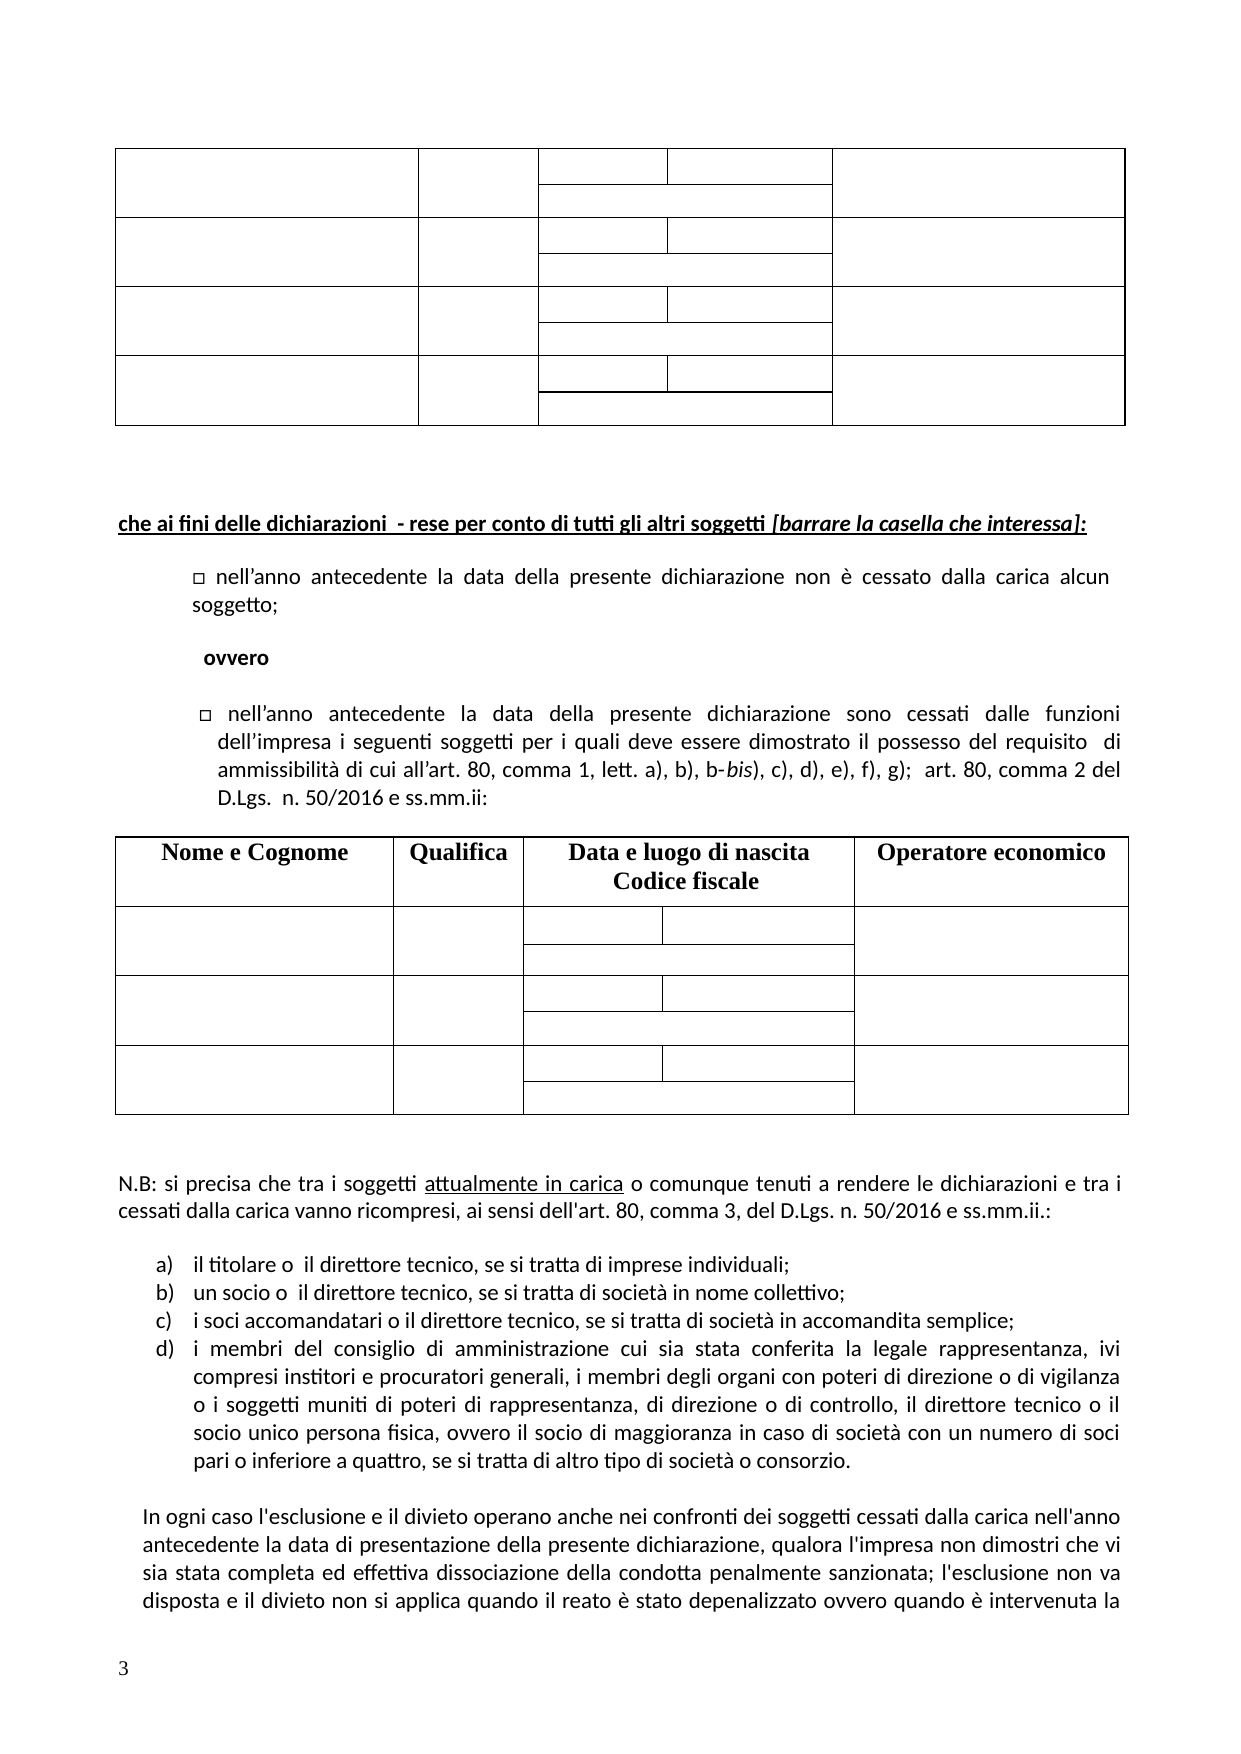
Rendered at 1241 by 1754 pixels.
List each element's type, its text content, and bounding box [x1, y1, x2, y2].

table_header Data e luogo di nascita Codice fiscale [524, 838, 854, 906]
table_cell [116, 218, 418, 286]
table_cell [833, 218, 1124, 286]
table_cell [524, 1082, 854, 1114]
table_header Operatore economico [855, 838, 1128, 906]
table_cell [539, 185, 832, 217]
table_header Qualifica [394, 838, 523, 906]
table_cell [833, 356, 1124, 425]
table_cell [116, 356, 418, 425]
table_cell [419, 149, 538, 217]
list i membri del consiglio di amministrazione cui sia stata conferita la legale rappresentanza, ivi compresi institori e procuratori generali, i membri degli organi con poteri di direzione o di vigilanza o i soggetti muniti di poteri di rappresentanza, di direzione o di controllo, il direttore tecnico o il socio unico persona fisica, ovvero il socio di maggioranza in caso di società con un numero di soci pari o inferiore a quattro, se si tratta di altro tipo di società o consorzio. [156, 1334, 1122, 1474]
table_cell [394, 1046, 523, 1114]
table_cell [855, 1046, 1128, 1114]
table_cell [394, 976, 523, 1044]
table_cell [394, 907, 523, 975]
table_cell [668, 218, 832, 253]
table_cell [539, 356, 667, 391]
text □ nell’anno antecedente la data della presente dichiarazione sono cessati dalle funzioni dell’impresa i seguenti soggetti per i quali deve essere dimostrato il possesso del requisito di ammissibilità di cui all’art. 80, comma 1, lett. a), b), b-bis), c), d), e), f), g); art. 80, comma 2 del D.Lgs. n. 50/2016 e ss.mm.ii: [198, 699, 1122, 811]
table_cell [663, 976, 854, 1011]
table_cell [668, 356, 832, 391]
table_cell [539, 149, 667, 183]
table_cell [539, 323, 832, 355]
table_cell [524, 945, 854, 975]
table_cell [539, 393, 832, 425]
table_cell [524, 976, 662, 1011]
table_cell [419, 218, 538, 286]
table_cell [116, 149, 418, 217]
text N.B: si precisa che tra i soggetti attualmente in carica o comunque tenuti a rendere le dichiarazioni e tra i cessati dalla carica vanno ricompresi, ai sensi dell'art. 80, comma 3, del D.Lgs. n. 50/2016 e ss.mm.ii.: [118, 1169, 1122, 1225]
table_cell [855, 907, 1128, 975]
table_header Nome e Cognome [116, 838, 393, 906]
table_cell [116, 1046, 393, 1114]
table_cell [539, 254, 832, 286]
table_cell [116, 976, 393, 1044]
list un socio o il direttore tecnico, se si tratta di società in nome collettivo; [156, 1278, 1122, 1306]
text □ nell’anno antecedente la data della presente dichiarazione non è cessato dalla carica alcun soggetto; [118, 562, 1122, 618]
table_cell [524, 1046, 662, 1081]
table_cell [419, 287, 538, 355]
table_cell [539, 218, 667, 253]
table_cell [524, 907, 662, 943]
list i soci accomandatari o il direttore tecnico, se si tratta di società in accomandita semplice; [156, 1306, 1122, 1334]
text In ogni caso l'esclusione e il divieto operano anche nei confronti dei soggetti cessati dalla carica nell'anno antecedente la data di presentazione della presente dichiarazione, qualora l'impresa non dimostri che vi sia stata completa ed effettiva dissociazione della condotta penalmente sanzionata; l'esclusione non va disposta e il divieto non si applica quando il reato è stato depenalizzato ovvero quando è intervenuta la [142, 1502, 1122, 1614]
table_cell [663, 1046, 854, 1081]
text che ai fini delle dichiarazioni - rese per conto di tutti gli altri soggetti [barrare la casella che interessa]: [118, 509, 1122, 537]
table_cell [833, 149, 1124, 217]
table_cell [419, 356, 538, 425]
table_cell [668, 149, 832, 183]
table_cell [539, 287, 667, 322]
text ovvero [198, 643, 1122, 671]
table_cell [524, 1012, 854, 1044]
table_cell [833, 287, 1124, 355]
table_cell [663, 907, 854, 943]
list il titolare o il direttore tecnico, se si tratta di imprese individuali; [156, 1250, 1122, 1278]
table_cell [116, 907, 393, 975]
table_cell [116, 287, 418, 355]
table_cell [668, 287, 832, 322]
table_cell [855, 976, 1128, 1044]
